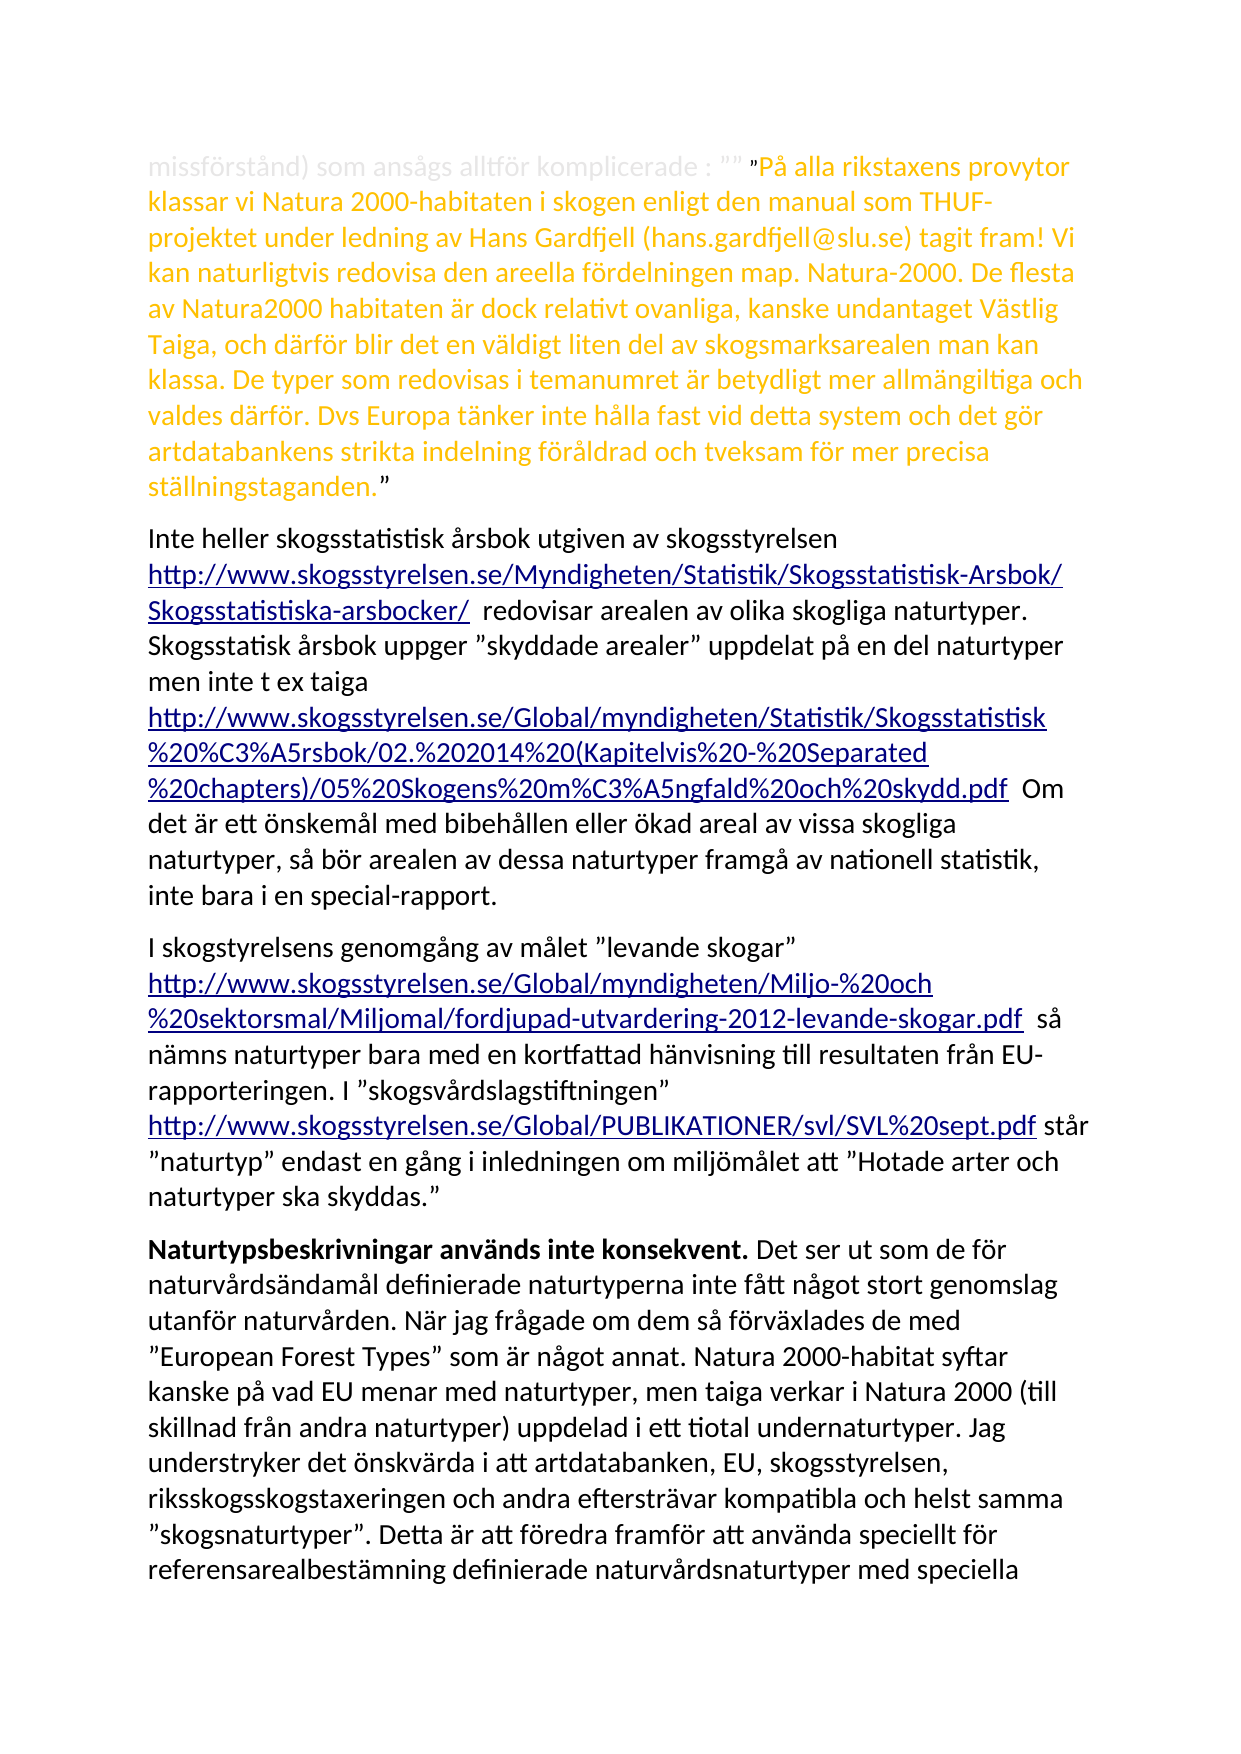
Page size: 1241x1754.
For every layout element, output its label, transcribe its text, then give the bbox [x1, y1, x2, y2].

text Inte heller skogsstatistisk årsbok utgiven av skogsstyrelsen http://www.skogsstyrelsen.se/Myndigheten/Statistik/Skogsstatistisk-Arsbok/Skogsstatistiska-arsbocker/ redovisar arealen av olika skogliga naturtyper. Skogsstatisk årsbok uppger ”skyddade arealer” uppdelat på en del naturtyper men inte t ex taiga http://www.skogsstyrelsen.se/Global/myndigheten/Statistik/Skogsstatistisk%20%C3%A5rsbok/02.%202014%20(Kapitelvis%20-%20Separated%20chapters)/05%20Skogens%20m%C3%A5ngfald%20och%20skydd.pdf Om det är ett önskemål med bibehållen eller ökad areal av vissa skogliga naturtyper, så bör arealen av dessa naturtyper framgå av nationell statistik, inte bara i en special-rapport. [148, 521, 1093, 912]
text missförstånd) som ansågs alltför komplicerade : ”” ”På alla rikstaxens provytor klassar vi Natura 2000-habitaten i skogen enligt den manual som THUF-projektet under ledning av Hans Gardfjell (hans.gardfjell@slu.se) tagit fram! Vi kan naturligtvis redovisa den areella fördelningen map. Natura-2000. De flesta av Natura2000 habitaten är dock relativt ovanliga, kanske undantaget Västlig Taiga, och därför blir det en väldigt liten del av skogsmarksarealen man kan klassa. De typer som redovisas i temanumret är betydligt mer allmängiltiga och valdes därför. Dvs Europa tänker inte hålla fast vid detta system och det gör artdatabankens strikta indelning föråldrad och tveksam för mer precisa ställningstaganden.” [148, 148, 1093, 504]
text Naturtypsbeskrivningar används inte konsekvent. Det ser ut som de för naturvårdsändamål definierade naturtyperna inte fått något stort genomslag utanför naturvården. När jag frågade om dem så förväxlades de med ”European Forest Types” som är något annat. Natura 2000-habitat syftar kanske på vad EU menar med naturtyper, men taiga verkar i Natura 2000 (till skillnad från andra naturtyper) uppdelad i ett tiotal undernaturtyper. Jag understryker det önskvärda i att artdatabanken, EU, skogsstyrelsen, riksskogsskogstaxeringen och andra eftersträvar kompatibla och helst samma ”skogsnaturtyper”. Detta är att föredra framför att använda speciellt för referensarealbestämning definierade naturvårdsnaturtyper med speciella [148, 1231, 1093, 1587]
text I skogstyrelsens genomgång av målet ”levande skogar” http://www.skogsstyrelsen.se/Global/myndigheten/Miljo-%20och%20sektorsmal/Miljomal/fordjupad-utvardering-2012-levande-skogar.pdf så nämns naturtyper bara med en kortfattad hänvisning till resultaten från EU-rapporteringen. I ”skogsvårdslagstiftningen” http://www.skogsstyrelsen.se/Global/PUBLIKATIONER/svl/SVL%20sept.pdf står ”naturtyp” endast en gång i inledningen om miljömålet att ”Hotade arter och naturtyper ska skyddas.” [148, 929, 1093, 1214]
